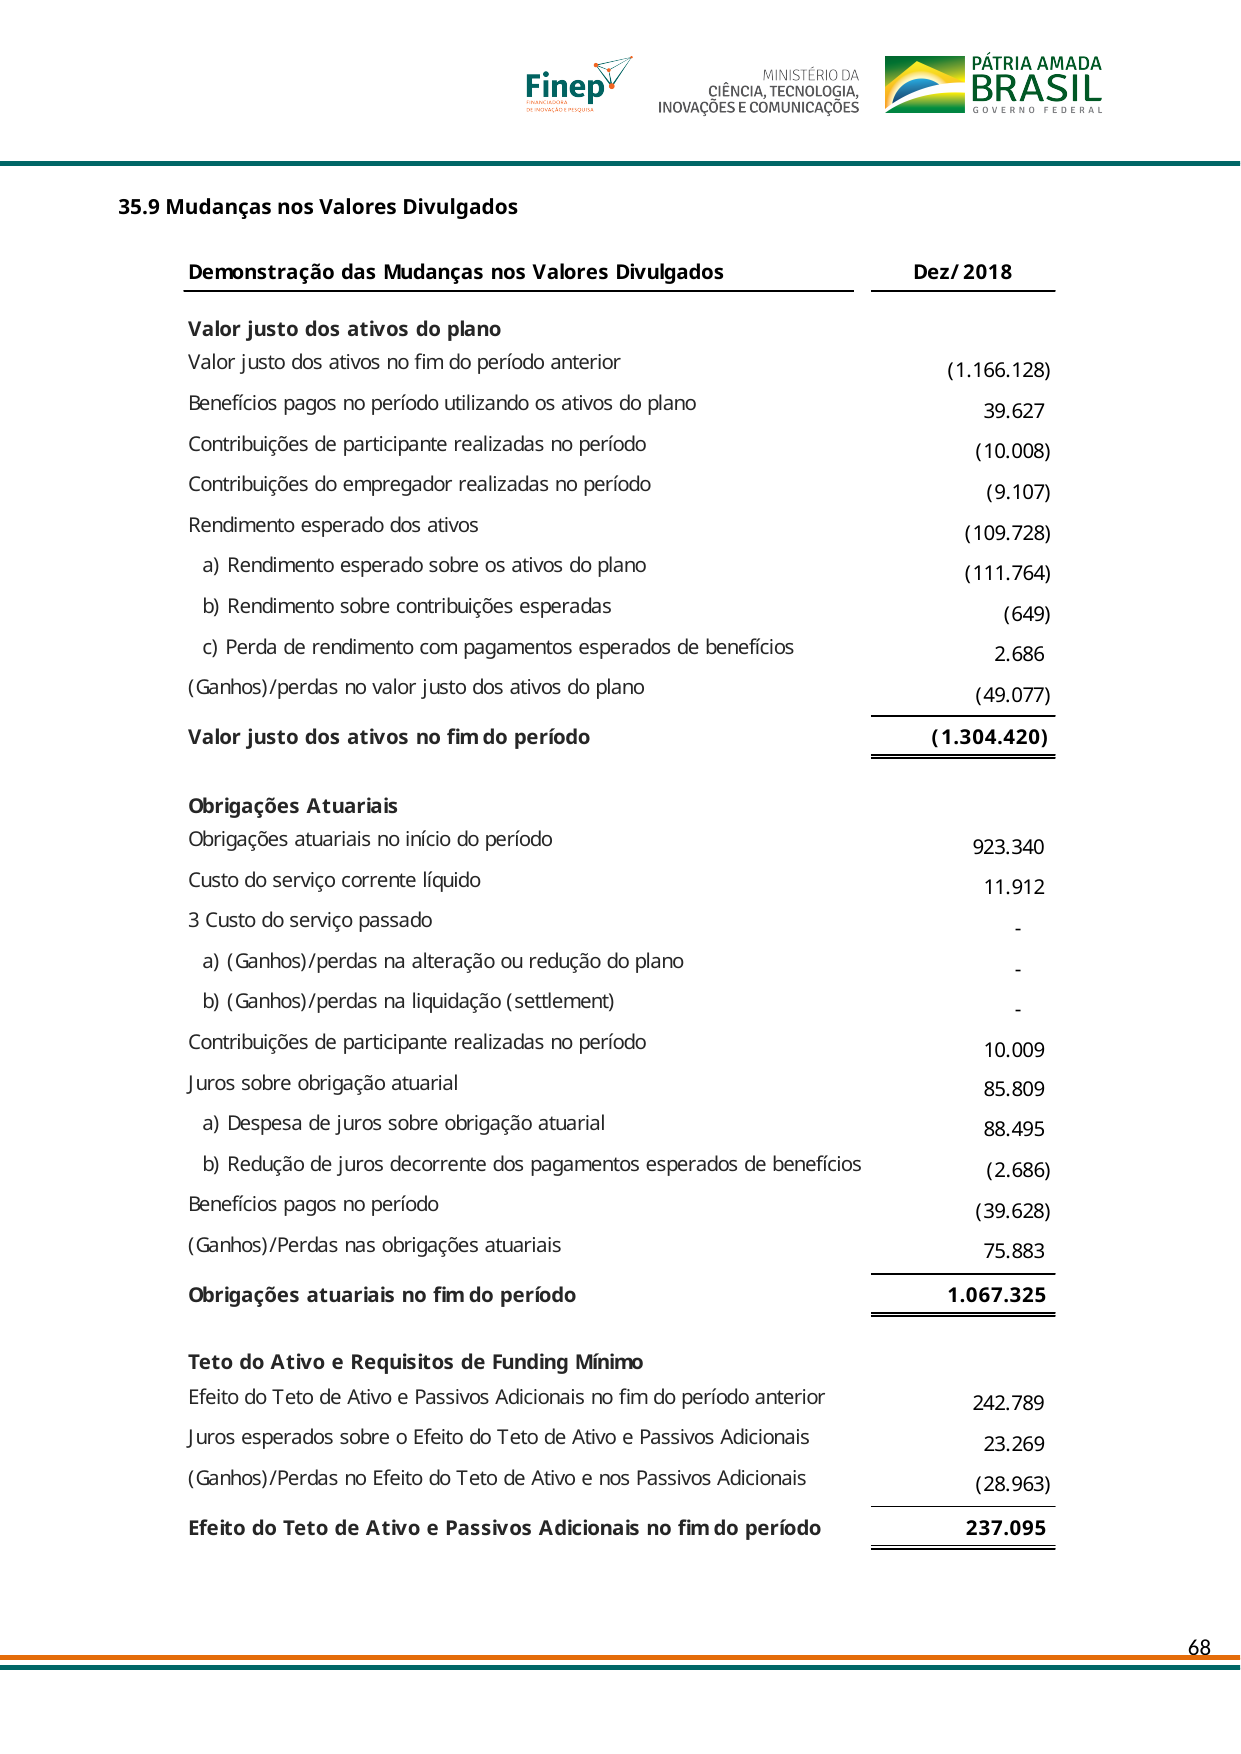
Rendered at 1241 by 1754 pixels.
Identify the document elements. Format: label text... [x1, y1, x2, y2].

subtitle 35.9 Mudanças nos Valores Divulgados [118, 192, 1122, 220]
